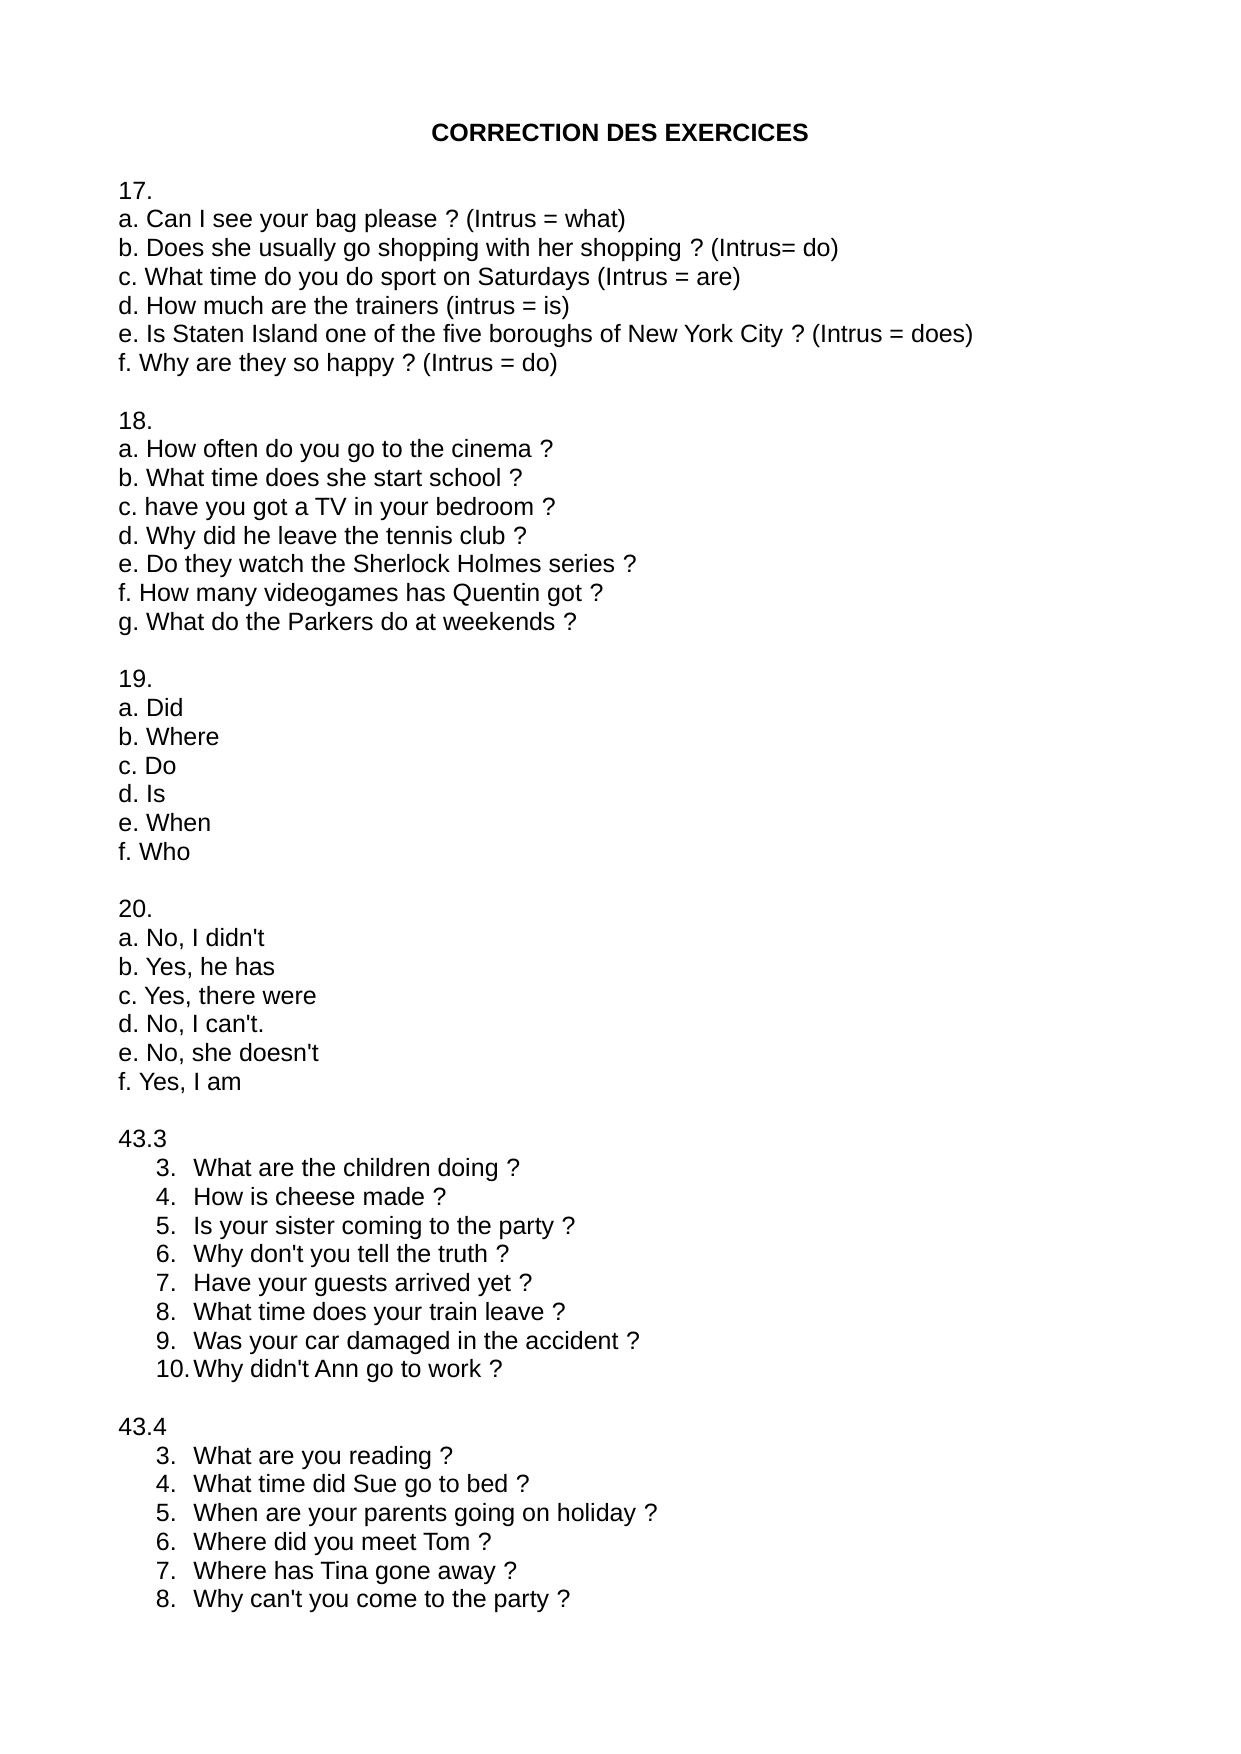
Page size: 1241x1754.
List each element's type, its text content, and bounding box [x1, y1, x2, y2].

text 18. [118, 406, 1122, 434]
text a. Can I see your bag please ? (Intrus = what) [118, 204, 1122, 233]
list Have your guests arrived yet ? [156, 1268, 1122, 1297]
text f. Yes, I am [118, 1067, 1122, 1096]
list Where did you meet Tom ? [156, 1527, 1122, 1556]
text f. Who [118, 837, 1122, 866]
list What time did Sue go to bed ? [156, 1469, 1122, 1498]
text e. When [118, 808, 1122, 837]
text d. How much are the trainers (intrus = is) [118, 291, 1122, 319]
list Was your car damaged in the accident ? [156, 1326, 1122, 1354]
text 43.3 [118, 1124, 1122, 1153]
text e. Do they watch the Sherlock Holmes series ? [118, 549, 1122, 578]
text b. What time does she start school ? [118, 463, 1122, 492]
text a. How often do you go to the cinema ? [118, 434, 1122, 463]
text c. Do [118, 751, 1122, 779]
text c. What time do you do sport on Saturdays (Intrus = are) [118, 262, 1122, 291]
list Why don't you tell the truth ? [156, 1239, 1122, 1268]
list What are the children doing ? [156, 1153, 1122, 1182]
text c. have you got a TV in your bedroom ? [118, 492, 1122, 521]
text b. Where [118, 722, 1122, 751]
text 19. [118, 664, 1122, 693]
text a. No, I didn't [118, 923, 1122, 952]
list Where has Tina gone away ? [156, 1556, 1122, 1584]
text g. What do the Parkers do at weekends ? [118, 607, 1122, 636]
text e. No, she doesn't [118, 1038, 1122, 1067]
text d. Why did he leave the tennis club ? [118, 521, 1122, 549]
text b. Does she usually go shopping with her shopping ? (Intrus= do) [118, 233, 1122, 262]
list Why didn't Ann go to work ? [156, 1354, 1122, 1383]
list Is your sister coming to the party ? [156, 1211, 1122, 1239]
text 43.4 [118, 1412, 1122, 1441]
text d. No, I can't. [118, 1009, 1122, 1038]
text CORRECTION DES EXERCICES [118, 118, 1122, 147]
text d. Is [118, 779, 1122, 808]
text c. Yes, there were [118, 981, 1122, 1009]
list Why can't you come to the party ? [156, 1584, 1122, 1613]
list When are your parents going on holiday ? [156, 1498, 1122, 1527]
text f. How many videogames has Quentin got ? [118, 578, 1122, 607]
list What time does your train leave ? [156, 1297, 1122, 1326]
list What are you reading ? [156, 1441, 1122, 1469]
list How is cheese made ? [156, 1182, 1122, 1211]
text 17. [118, 176, 1122, 204]
text 20. [118, 894, 1122, 923]
text f. Why are they so happy ? (Intrus = do) [118, 348, 1122, 377]
text e. Is Staten Island one of the five boroughs of New York City ? (Intrus = does) [118, 319, 1122, 348]
text a. Did [118, 693, 1122, 722]
text b. Yes, he has [118, 952, 1122, 981]
